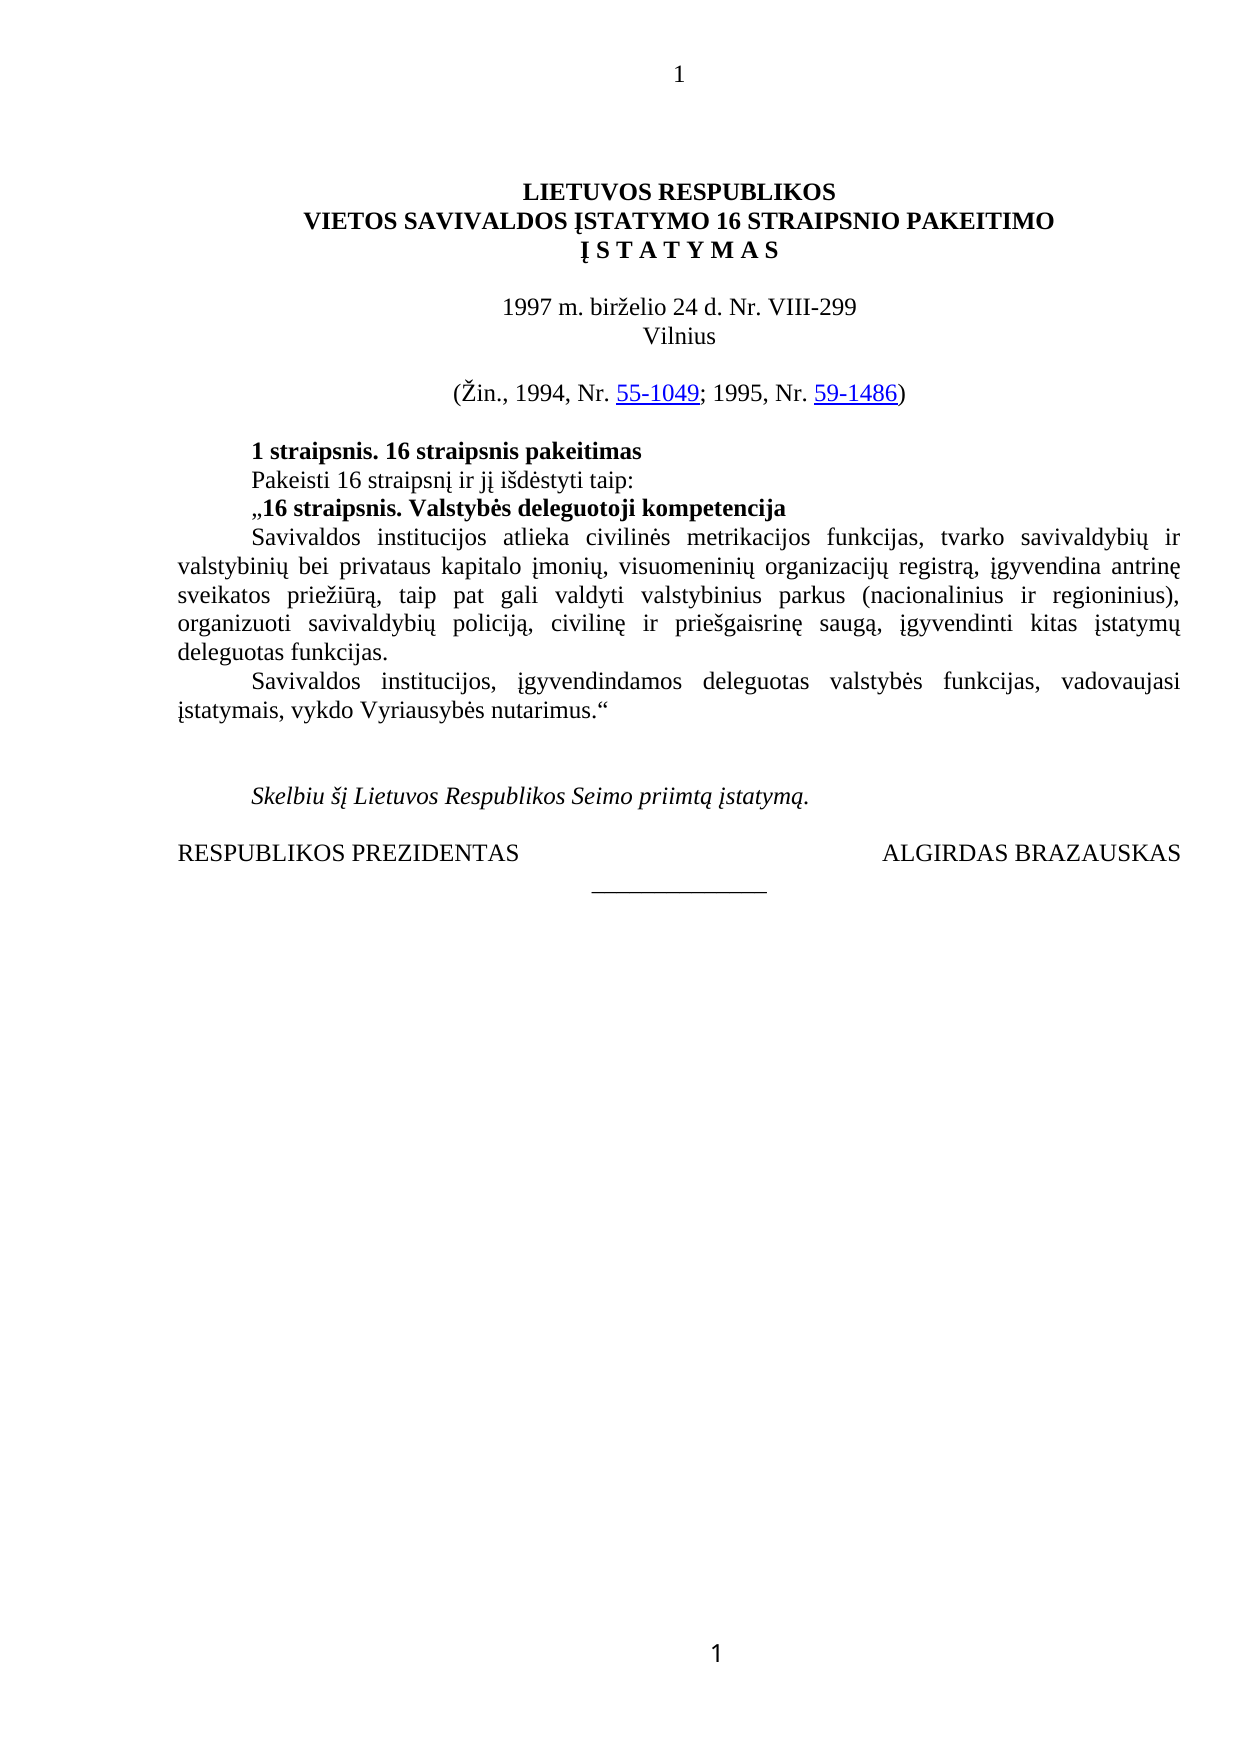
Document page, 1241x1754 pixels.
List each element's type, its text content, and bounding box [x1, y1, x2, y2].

text Savivaldos institucijos atlieka civilinės metrikacijos funkcijas, tvarko savivaldybių ir valstybinių bei privataus kapitalo įmonių, visuomeninių organizacijų registrą, įgyvendina antrinę sveikatos priežiūrą, taip pat gali valdyti valstybinius parkus (nacionalinius ir regioninius), organizuoti savivaldybių policiją, civilinę ir priešgaisrinę saugą, įgyvendinti kitas įstatymų deleguotas funkcijas. [177, 522, 1181, 666]
text 1997 m. birželio 24 d. Nr. VIII-299 [177, 292, 1181, 321]
text ______________ [177, 867, 1181, 896]
text VIETOS SAVIVALDOS ĮSTATYMO 16 STRAIPSNIO PAKEITIMO [177, 206, 1181, 235]
text Vilnius [177, 321, 1181, 350]
text LIETUVOS RESPUBLIKOS [177, 177, 1181, 206]
text „16 straipsnis. Valstybės deleguotoji kompetencija [177, 493, 1181, 522]
text 1 straipsnis. 16 straipsnis pakeitimas [177, 436, 1181, 465]
text (Žin., 1994, Nr. 55-1049; 1995, Nr. 59-1486) [177, 378, 1181, 407]
text Savivaldos institucijos, įgyvendindamos deleguotas valstybės funkcijas, vadovaujasi įstatymais, vykdo Vyriausybės nutarimus.“ [177, 666, 1181, 723]
text Skelbiu šį Lietuvos Respublikos Seimo priimtą įstatymą. [177, 781, 1181, 810]
text RESPUBLIKOS PREZIDENTAS ALGIRDAS BRAZAUSKAS [177, 838, 1181, 867]
text Į S T A T Y M A S [177, 235, 1181, 263]
text Pakeisti 16 straipsnį ir jį išdėstyti taip: [177, 465, 1181, 493]
